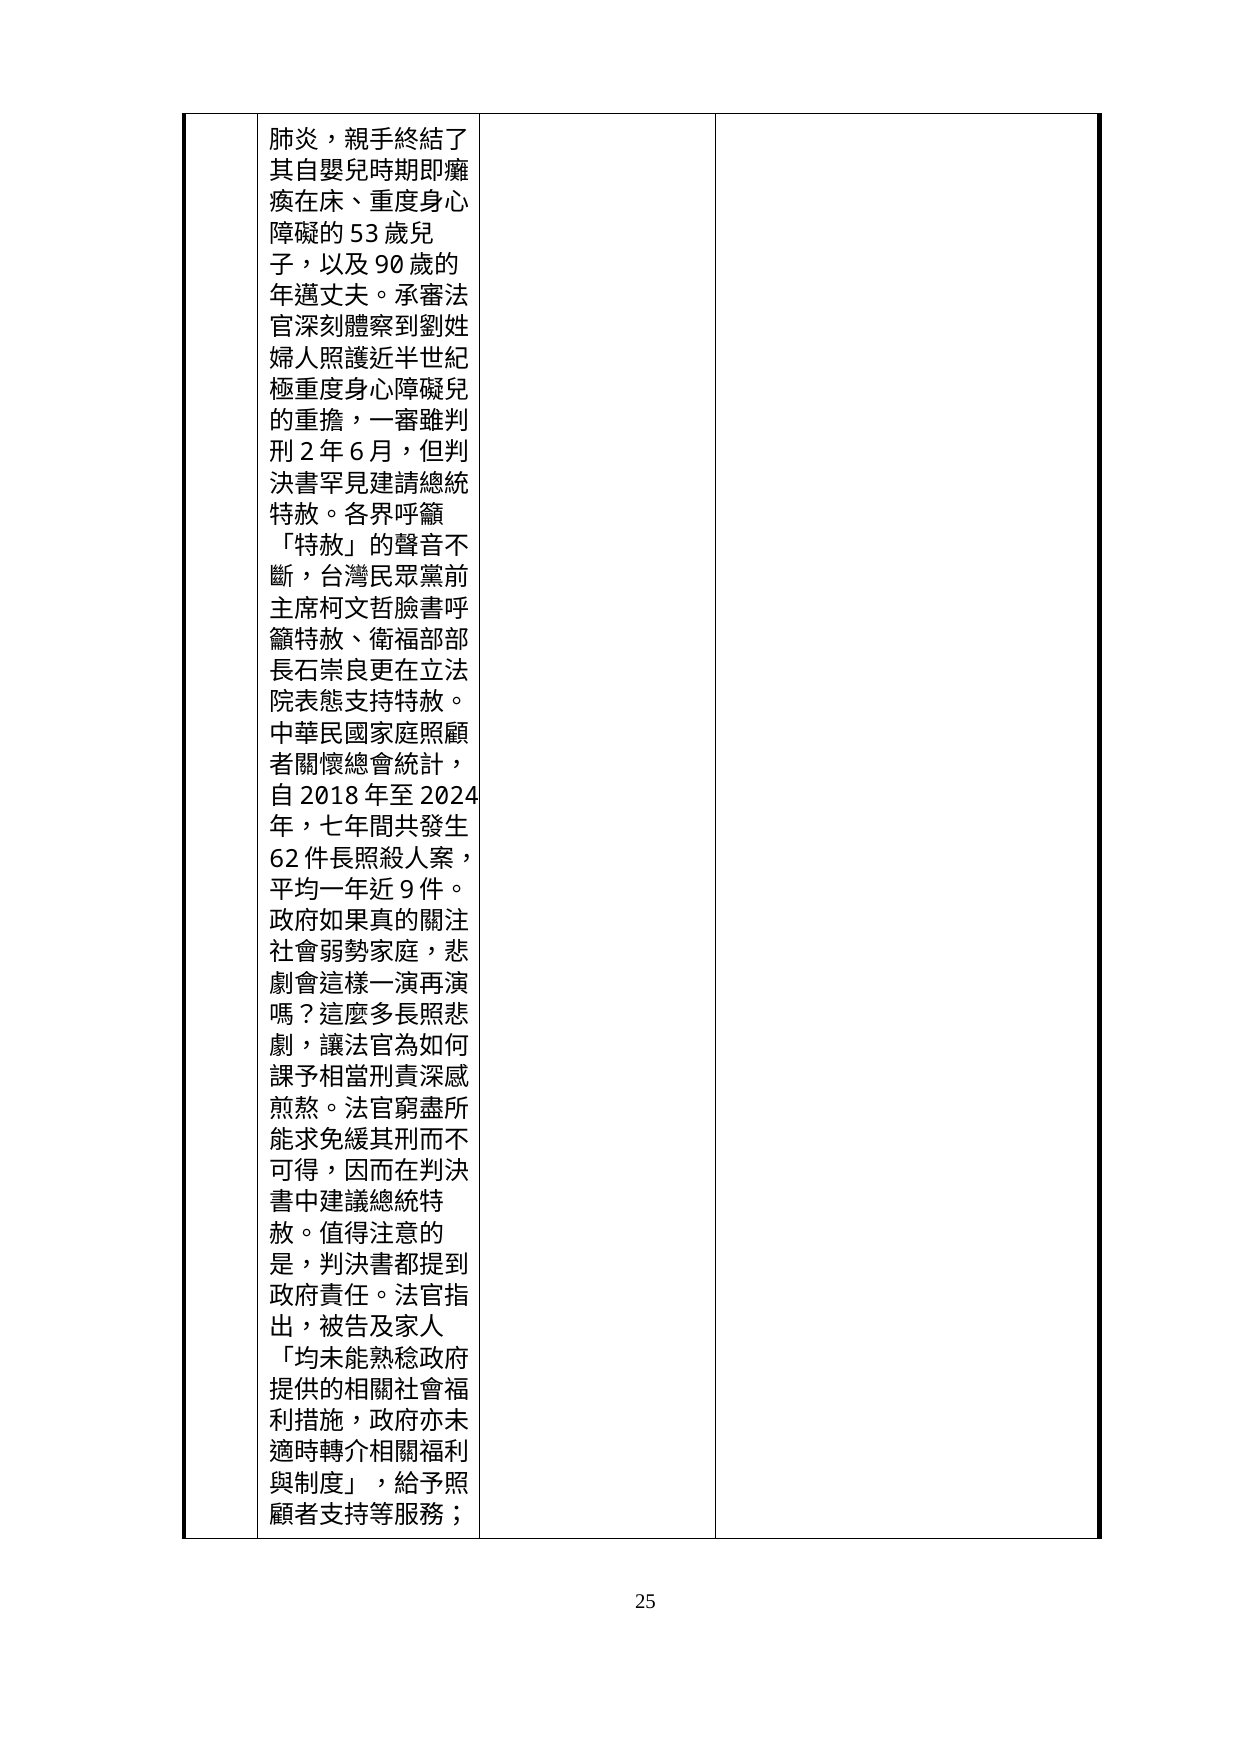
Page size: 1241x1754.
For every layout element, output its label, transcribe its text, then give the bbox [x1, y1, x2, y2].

table_cell 肺炎，親手終結了其自嬰兒時期即癱瘓在床、重度身心障礙的53歲兒子，以及90歲的年邁丈夫。承審法官深刻體察到劉姓婦人照護近半世紀極重度身心障礙兒的重擔，一審雖判刑2年6月，但判決書罕見建請總統特赦。各界呼籲「特赦」的聲音不斷，台灣民眾黨前主席柯文哲臉書呼籲特赦、衛福部部長石崇良更在立法院表態支持特赦。中華民國家庭照顧者關懷總會統計，自2018年至2024年，七年間共發生62件長照殺人案，平均一年近9件。政府如果真的關注社會弱勢家庭，悲劇會這樣一演再演嗎？這麼多長照悲劇，讓法官為如何課予相當刑責深感煎熬。法官窮盡所能求免緩其刑而不可得，因而在判決書中建議總統特赦。值得注意的是，判決書都提到政府責任。法官指出，被告及家人「均未能熟稔政府提供的相關社會福利措施，政府亦未適時轉介相關福利與制度」，給予照顧者支持等服務； [258, 114, 479, 1538]
table_cell [716, 114, 1097, 1538]
table_cell [186, 114, 257, 1538]
table_cell [480, 114, 715, 1538]
